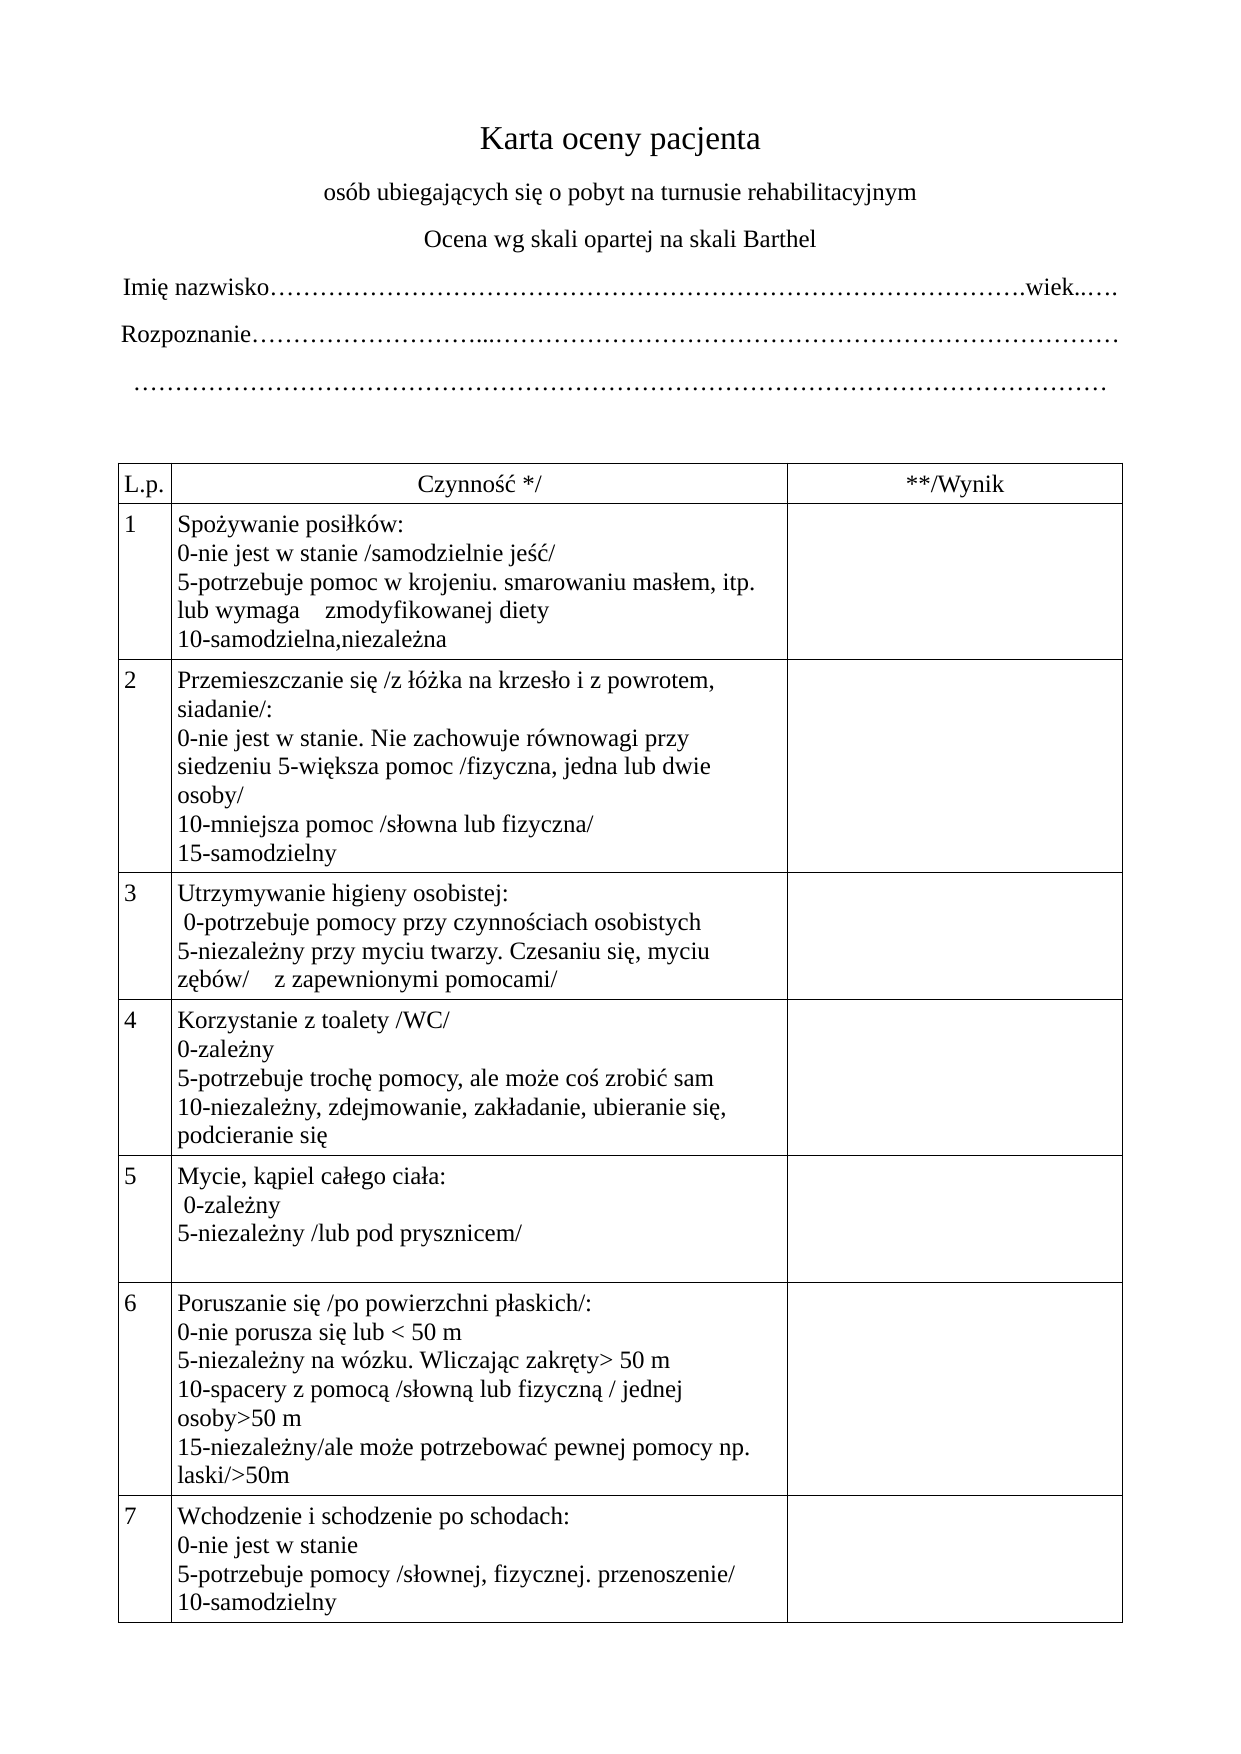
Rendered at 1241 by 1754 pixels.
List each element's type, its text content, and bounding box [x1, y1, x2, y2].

table_cell [788, 1283, 1122, 1495]
text Imię nazwisko……………………………………………………………………………….wiek..…. [118, 272, 1122, 301]
table_cell [788, 504, 1122, 659]
text osób ubiegających się o pobyt na turnusie rehabilitacyjnym [118, 177, 1122, 206]
table_cell Poruszanie się /po powierzchni płaskich/: 0-nie porusza się lub < 50 m 5-niezależny na wózku. Wliczając zakręty> 50 m 10-spacery z pomocą /słowną lub fizyczną / jednej osoby>50 m 15-niezależny/ale może potrzebować pewnej pomocy np. laski/>50m [172, 1283, 787, 1495]
table_header Czynność */ [172, 464, 787, 503]
table_cell Korzystanie z toalety /WC/ 0-zależny 5-potrzebuje trochę pomocy, ale może coś zrobić sam 10-niezależny, zdejmowanie, zakładanie, ubieranie się, podcieranie się [172, 1000, 787, 1155]
table_cell 7 [119, 1496, 171, 1622]
table_cell 2 [119, 660, 171, 872]
table_cell Mycie, kąpiel całego ciała: 0-zależny 5-niezależny /lub pod prysznicem/ [172, 1156, 787, 1282]
table_cell [788, 1156, 1122, 1282]
text Rozpoznanie………………………...………………………………………………………………… [118, 319, 1122, 348]
text ……………………………………………………………………………………………………… [118, 367, 1122, 396]
table_cell Utrzymywanie higieny osobistej: 0-potrzebuje pomocy przy czynnościach osobistych 5-niezależny przy myciu twarzy. Czesaniu się, myciu zębów/ z zapewnionymi pomocami/ [172, 873, 787, 999]
table_cell 4 [119, 1000, 171, 1155]
table_cell [788, 873, 1122, 999]
text Ocena wg skali opartej na skali Barthel [118, 224, 1122, 253]
table_cell [788, 1496, 1122, 1622]
table_cell Spożywanie posiłków: 0-nie jest w stanie /samodzielnie jeść/ 5-potrzebuje pomoc w krojeniu. smarowaniu masłem, itp. lub wymaga zmodyfikowanej diety 10-samodzielna,niezależna [172, 504, 787, 659]
table_cell Przemieszczanie się /z łóżka na krzesło i z powrotem, siadanie/: 0-nie jest w stanie. Nie zachowuje równowagi przy siedzeniu 5-większa pomoc /fizyczna, jedna lub dwie osoby/ 10-mniejsza pomoc /słowna lub fizyczna/ 15-samodzielny [172, 660, 787, 872]
table_cell 5 [119, 1156, 171, 1282]
table_header L.p. [119, 464, 171, 503]
table_cell Wchodzenie i schodzenie po schodach: 0-nie jest w stanie 5-potrzebuje pomocy /słownej, fizycznej. przenoszenie/ 10-samodzielny [172, 1496, 787, 1622]
table_cell 6 [119, 1283, 171, 1495]
table_cell 1 [119, 504, 171, 659]
table_header **/Wynik [788, 464, 1122, 503]
text Karta oceny pacjenta [118, 118, 1122, 156]
table_cell [788, 660, 1122, 872]
table_cell [788, 1000, 1122, 1155]
table_cell 3 [119, 873, 171, 999]
